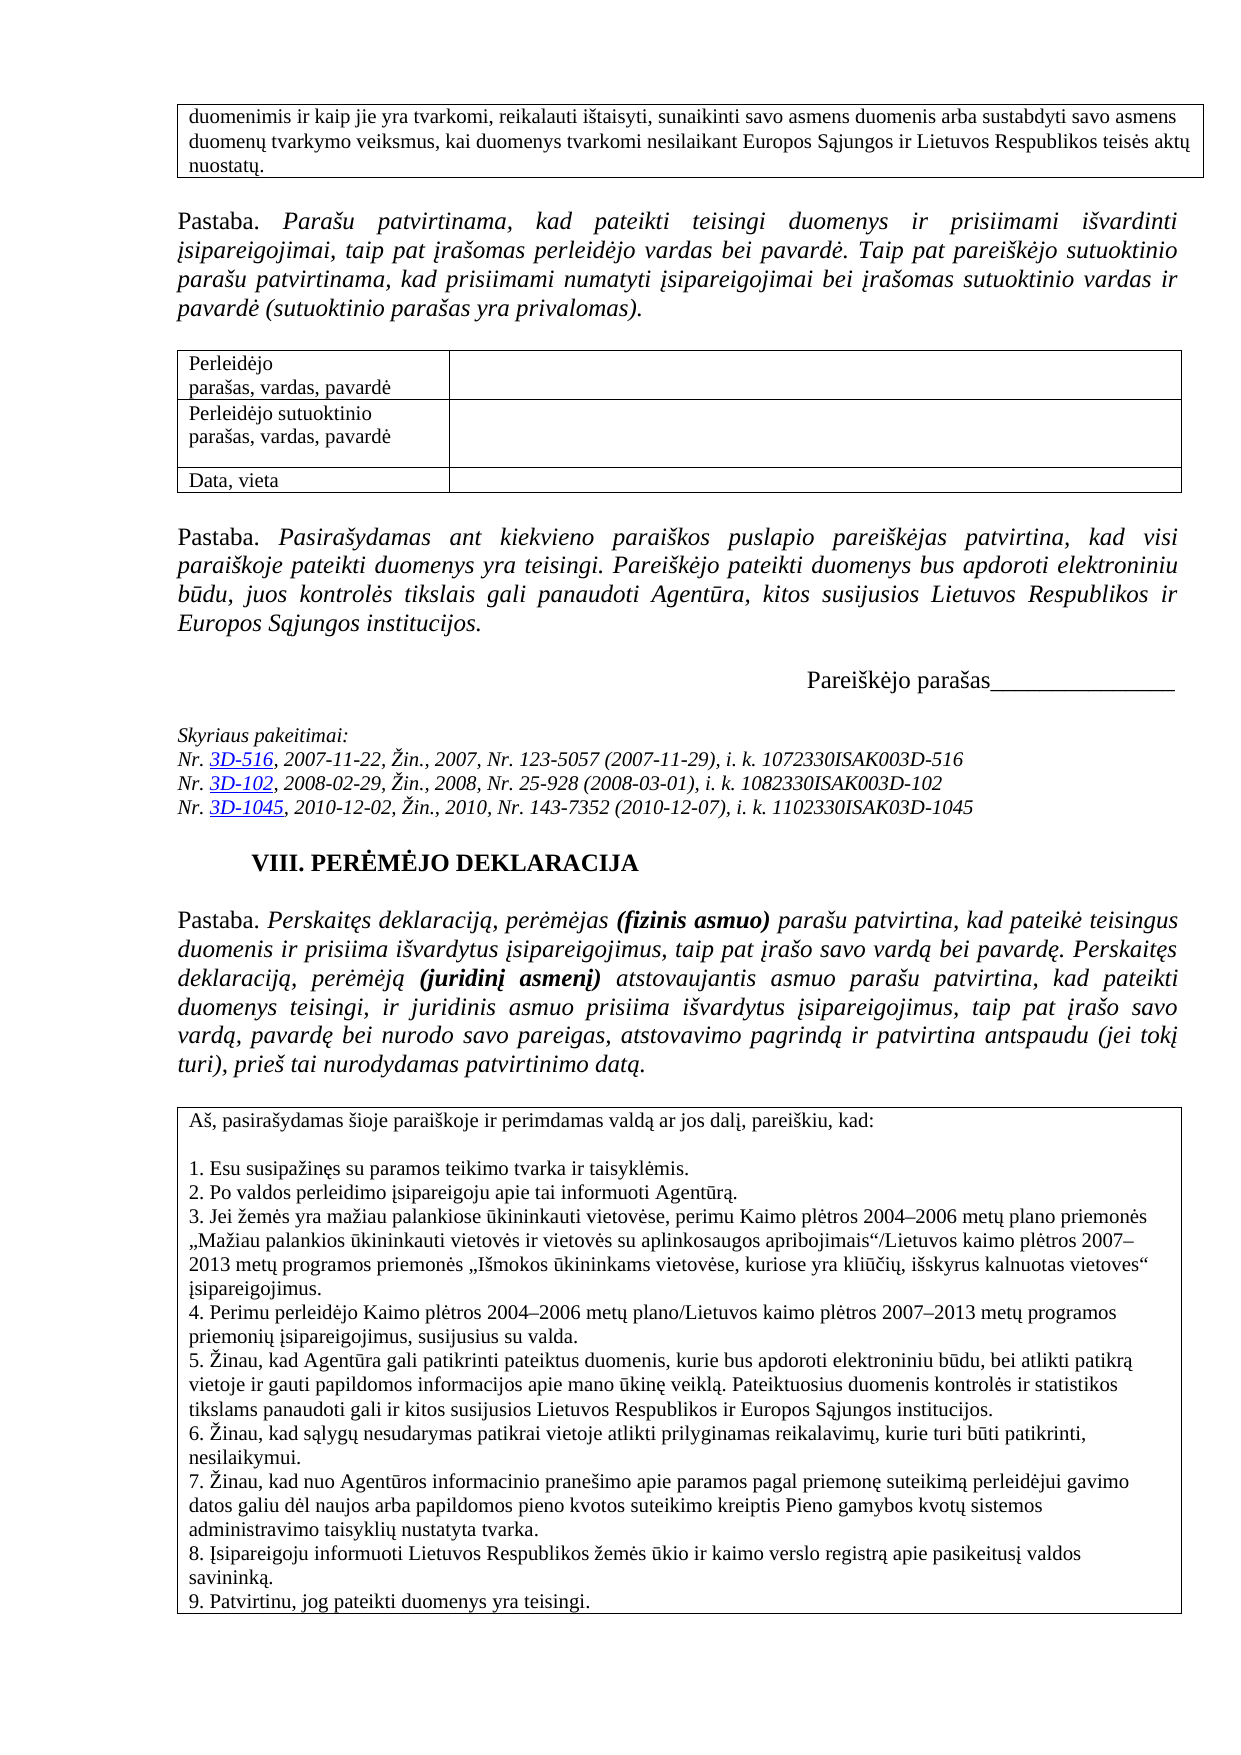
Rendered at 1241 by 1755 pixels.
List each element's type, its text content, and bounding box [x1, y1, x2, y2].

table_cell Perleidėjo sutuoktinio parašas, vardas, pavardė [178, 400, 449, 467]
text Pastaba. Perskaitęs deklaraciją, perėmėjas (fizinis asmuo) parašu patvirtina, kad pateikė teisingus duomenis ir prisiima išvardytus įsipareigojimus, taip pat įrašo savo vardą bei pavardę. Perskaitęs deklaraciją, perėmėją (juridinį asmenį) atstovaujantis asmuo parašu patvirtina, kad pateikti duomenys teisingi, ir juridinis asmuo prisiima išvardytus įsipareigojimus, taip pat įrašo savo vardą, pavardę bei nurodo savo pareigas, atstovavimo pagrindą ir patvirtina antspaudu (jei tokį turi), prieš tai nurodydamas patvirtinimo datą. [177, 905, 1181, 1078]
text Nr. 3D-102, 2008-02-29, Žin., 2008, Nr. 25-928 (2008-03-01), i. k. 1082330ISAK003D-102 [177, 771, 1181, 795]
table_cell [450, 400, 1181, 467]
table_header duomenimis ir kaip jie yra tvarkomi, reikalauti ištaisyti, sunaikinti savo asmens duomenis arba sustabdyti savo asmens duomenų tvarkymo veiksmus, kai duomenys tvarkomi nesilaikant Europos Sąjungos ir Lietuvos Respublikos teisės aktų nuostatų. [178, 105, 1203, 177]
table_cell [450, 468, 1181, 492]
text Nr. 3D-1045, 2010-12-02, Žin., 2010, Nr. 143-7352 (2010-12-07), i. k. 1102330ISAK03D-1045 [177, 795, 1181, 819]
table_header Aš, pasirašydamas šioje paraiškoje ir perimdamas valdą ar jos dalį, pareiškiu, kad: 1. Esu susipažinęs su paramos teikimo tvarka ir taisyklėmis. 2. Po valdos perleidimo įsipareigoju apie tai informuoti Agentūrą. 3. Jei žemės yra mažiau palankiose ūkininkauti vietovėse, perimu Kaimo plėtros 2004–2006 metų plano priemonės „Mažiau palankios ūkininkauti vietovės ir vietovės su aplinkosaugos apribojimais“/Lietuvos kaimo plėtros 2007–2013 metų programos priemonės „Išmokos ūkininkams vietovėse, kuriose yra kliūčių, išskyrus kalnuotas vietoves“ įsipareigojimus. 4. Perimu perleidėjo Kaimo plėtros 2004–2006 metų plano/Lietuvos kaimo plėtros 2007–2013 metų programos priemonių įsipareigojimus, susijusius su valda. 5. Žinau, kad Agentūra gali patikrinti pateiktus duomenis, kurie bus apdoroti elektroniniu būdu, bei atlikti patikrą vietoje ir gauti papildomos informacijos apie mano ūkinę veiklą. Pateiktuosius duomenis kontrolės ir statistikos tikslams panaudoti gali ir kitos susijusios Lietuvos Respublikos ir Europos Sąjungos institucijos. 6. Žinau, kad sąlygų nesudarymas patikrai vietoje atlikti prilyginamas reikalavimų, kurie turi būti patikrinti, nesilaikymui. 7. Žinau, kad nuo Agentūros informacinio pranešimo apie paramos pagal priemonę suteikimą perleidėjui gavimo datos galiu dėl naujos arba papildomos pieno kvotos suteikimo kreiptis Pieno gamybos kvotų sistemos administravimo taisyklių nustatyta tvarka. 8. Įsipareigoju informuoti Lietuvos Respublikos žemės ūkio ir kaimo verslo registrą apie pasikeitusį valdos savininką. 9. Patvirtinu, jog pateikti duomenys yra teisingi. [178, 1108, 1181, 1613]
table_header Perleidėjo parašas, vardas, pavardė [178, 351, 449, 399]
text Pastaba. Parašu patvirtinama, kad pateikti teisingi duomenys ir prisiimami išvardinti įsipareigojimai, taip pat įrašomas perleidėjo vardas bei pavardė. Taip pat pareiškėjo sutuoktinio parašu patvirtinama, kad prisiimami numatyti įsipareigojimai bei įrašomas sutuoktinio vardas ir pavardė (sutuoktinio parašas yra privalomas). [177, 206, 1181, 321]
table_header [450, 351, 1181, 399]
text Pareiškėjo parašas [177, 665, 1181, 694]
text Skyriaus pakeitimai: [177, 723, 1181, 747]
text Nr. 3D-516, 2007-11-22, Žin., 2007, Nr. 123-5057 (2007-11-29), i. k. 1072330ISAK003D-516 [177, 747, 1181, 771]
table_cell Data, vieta [178, 468, 449, 492]
text Pastaba. Pasirašydamas ant kiekvieno paraiškos puslapio pareiškėjas patvirtina, kad visi paraiškoje pateikti duomenys yra teisingi. Pareiškėjo pateikti duomenys bus apdoroti elektroniniu būdu, juos kontrolės tikslais gali panaudoti Agentūra, kitos susijusios Lietuvos Respublikos ir Europos Sąjungos institucijos. [177, 522, 1181, 637]
text VIII. PERĖMĖJO DEKLARACIJA [177, 848, 1181, 877]
